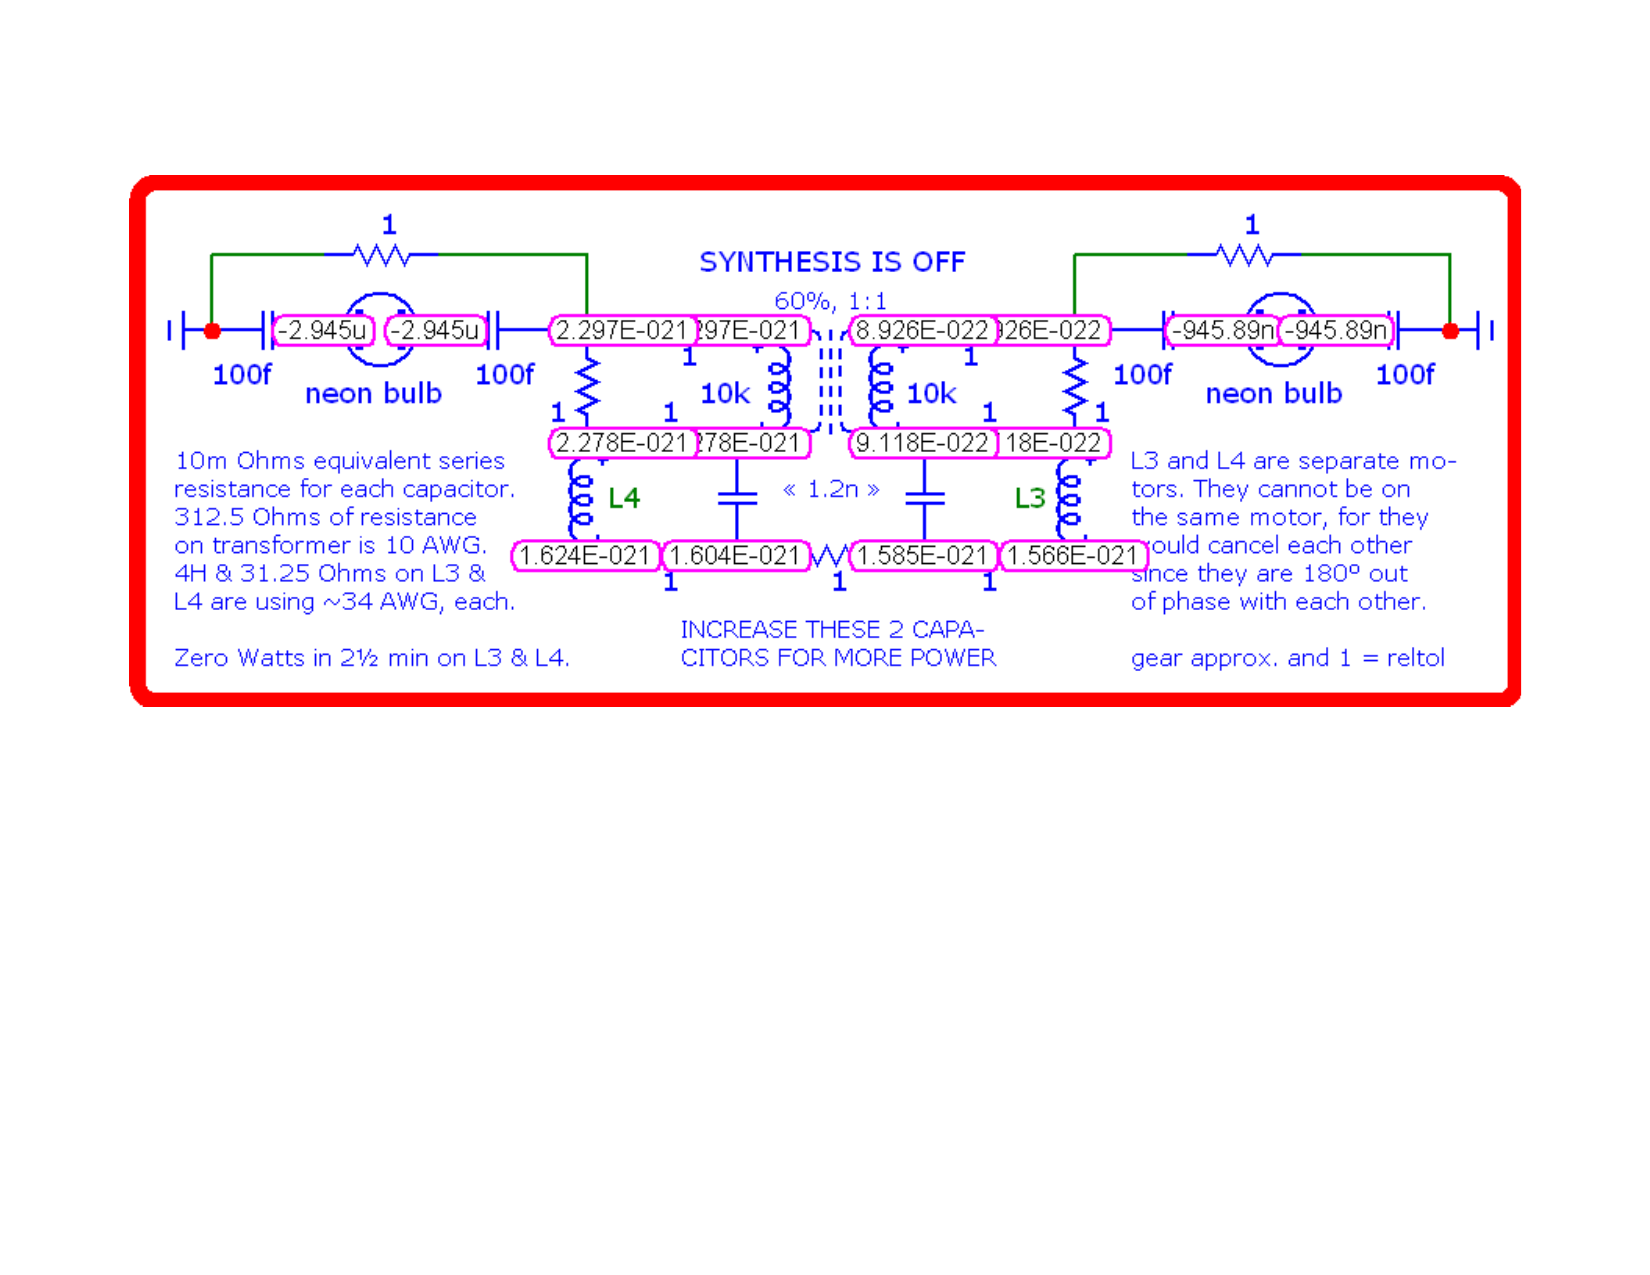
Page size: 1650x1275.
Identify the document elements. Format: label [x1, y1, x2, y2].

picture [129, 175, 1522, 707]
